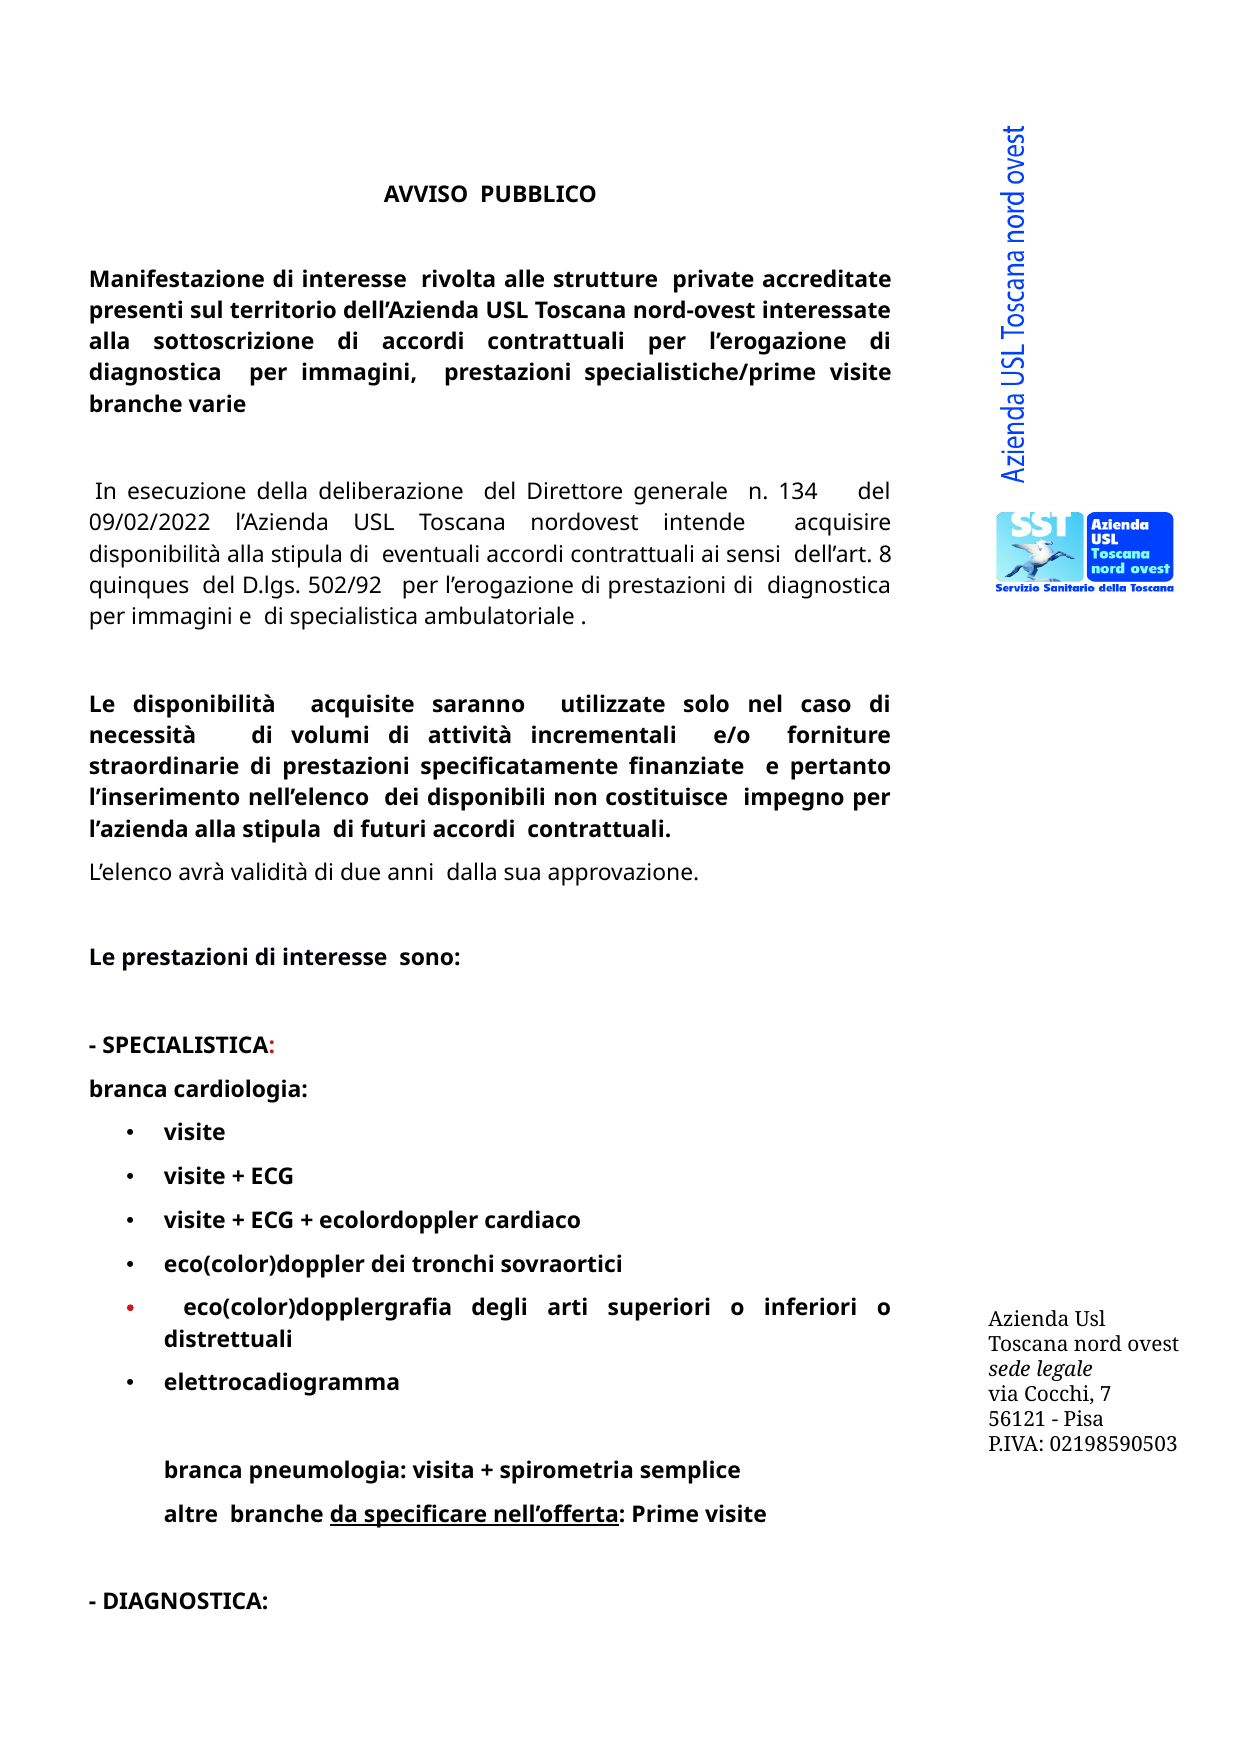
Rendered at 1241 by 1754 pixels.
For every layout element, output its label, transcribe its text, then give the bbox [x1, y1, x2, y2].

picture [986, 98, 1185, 596]
list visite + ECG + ecolordoppler cardiaco [126, 1204, 892, 1235]
list eco(color)doppler dei tronchi sovraortici [126, 1247, 892, 1279]
text L’elenco avrà validità di due anni dalla sua approvazione. [89, 856, 892, 887]
text Le prestazioni di interesse sono: [89, 941, 892, 972]
list altre branche da specificare nell’offerta: Prime visite [126, 1497, 892, 1529]
list elettrocadiogramma [126, 1366, 892, 1397]
text In esecuzione della deliberazione del Direttore generale n. 134 del 09/02/2022 l’Azienda USL Toscana nordovest intende acquisire disponibilità alla stipula di eventuali accordi contrattuali ai sensi dell’art. 8 quinques del D.lgs. 502/92 per l’erogazione di prestazioni di diagnostica per immagini e di specialistica ambulatoriale . [89, 475, 892, 631]
list visite [126, 1116, 892, 1147]
text Le disponibilità acquisite saranno utilizzate solo nel caso di necessità di volumi di attività incrementali e/o forniture straordinarie di prestazioni specificatamente finanziate e pertanto l’inserimento nell’elenco dei disponibili non costituisce impegno per l’azienda alla stipula di futuri accordi contrattuali. [89, 687, 892, 844]
list visite + ECG [126, 1160, 892, 1191]
text branca cardiologia: [89, 1072, 892, 1104]
list branca pneumologia: visita + spirometria semplice [126, 1454, 892, 1485]
text - DIAGNOSTICA: [89, 1585, 892, 1616]
text AVVISO PUBBLICO [89, 177, 892, 209]
list eco(color)dopplergrafia degli arti superiori o inferiori o distrettuali [126, 1291, 892, 1354]
text Manifestazione di interesse rivolta alle strutture private accreditate presenti sul territorio dell’Azienda USL Toscana nord-ovest interessate alla sottoscrizione di accordi contrattuali per l’erogazione di diagnostica per immagini, prestazioni specialistiche/prime visite branche varie [89, 262, 892, 419]
text - SPECIALISTICA: [89, 1029, 892, 1060]
